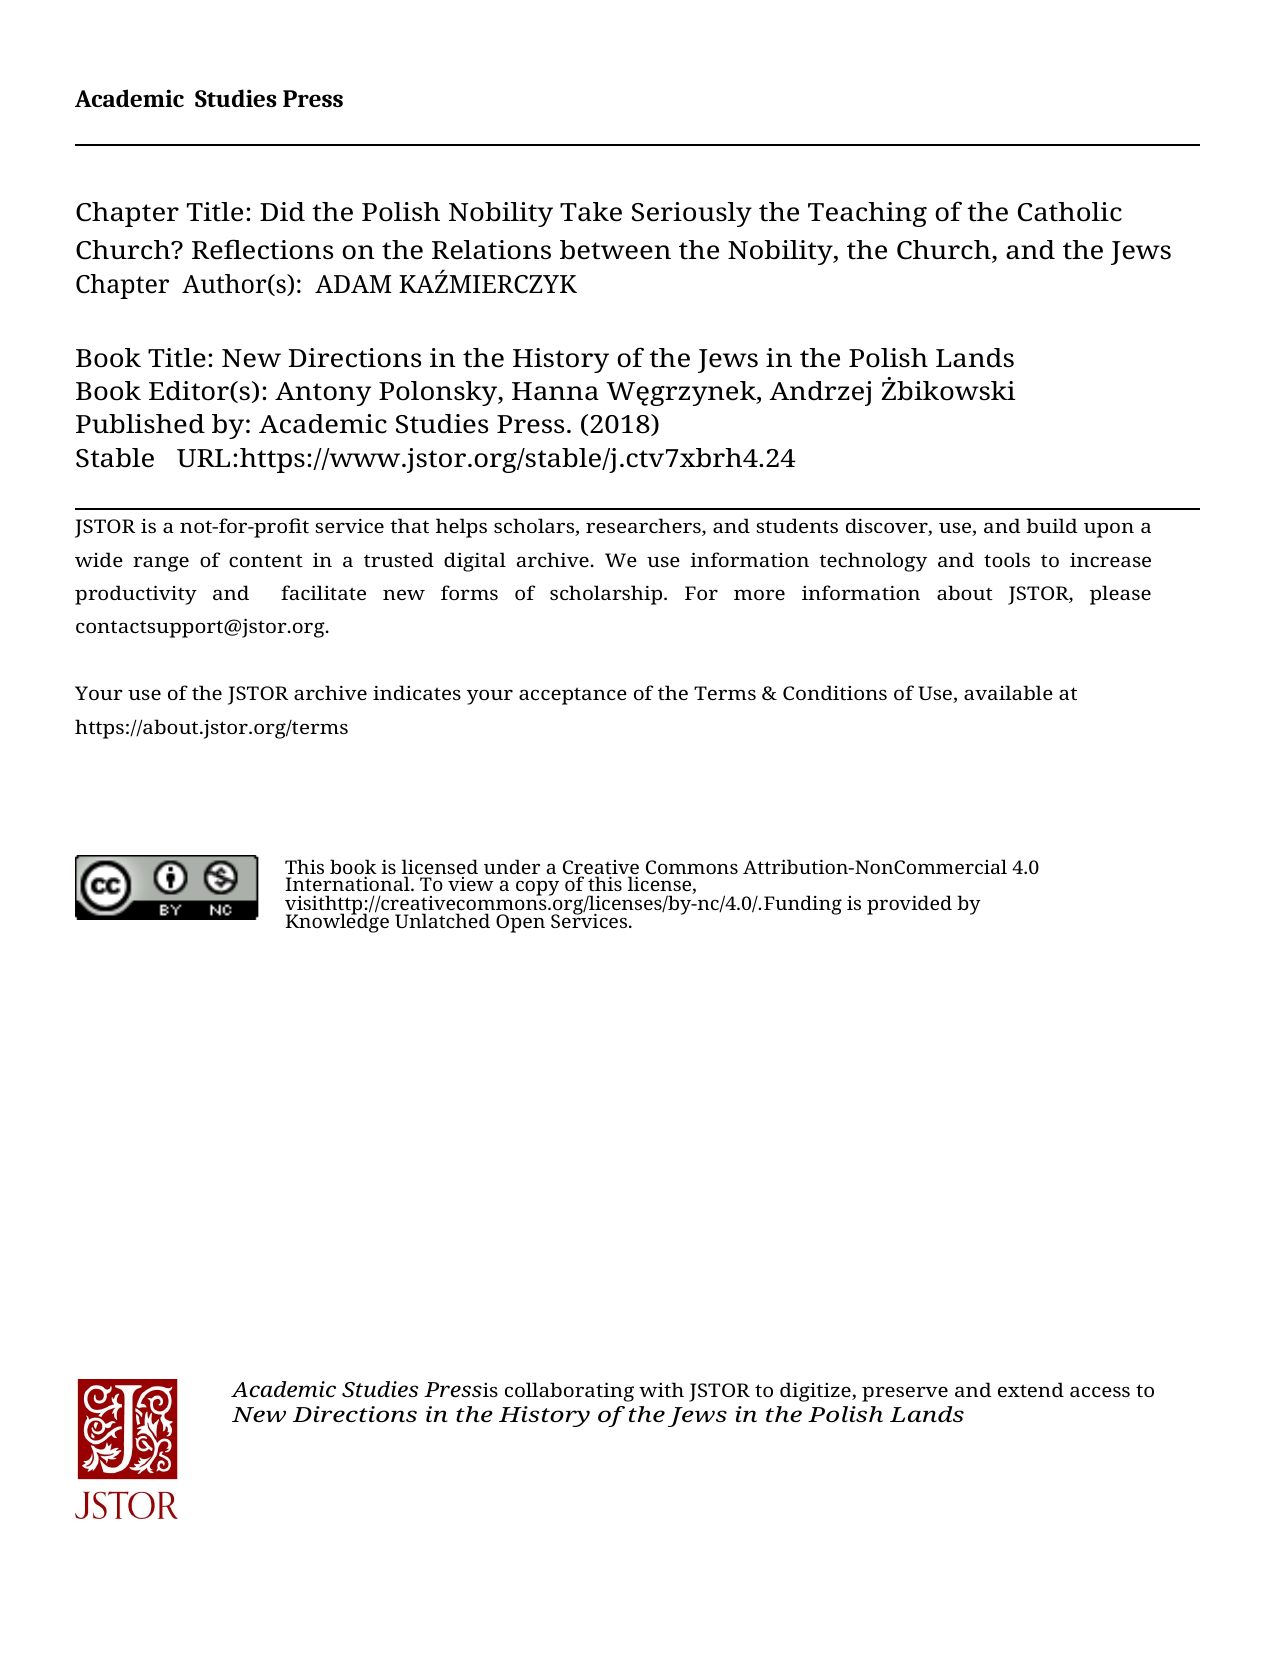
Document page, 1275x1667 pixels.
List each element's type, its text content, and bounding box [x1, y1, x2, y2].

text New Directions in the History of the Jews in the Polish Lands [232, 1402, 1212, 1427]
text Stable URL:https://www.jstor.org/stable/j.ctv7xbrh4.24 [75, 441, 1212, 475]
text Chapter Title: Did the Polish Nobility Take Seriously the Teaching of the Catholic Church? Reflections on the Relations between the Nobility, the Church, and the Jews [75, 195, 1212, 266]
picture [75, 1379, 178, 1519]
text Your use of the JSTOR archive indicates your acceptance of the Terms & Conditions of Use, available at https://about.jstor.org/terms [75, 681, 1212, 739]
text Book Title: New Directions in the History of the Jews in the Polish Lands Book Editor(s): Antony Polonsky, Hanna Węgrzynek, Andrzej Żbikowski Published by: Academic Studies Press. (2018) [75, 341, 1019, 441]
text Chapter Author(s): ADAM KAŹMIERCZYK [75, 270, 1212, 299]
text This book is licensed under a Creative Commons Attribution-NonCommercial 4.0 International. To view a copy of this license, visithttp://creativecommons.org/licenses/by-nc/4.0/.Funding is provided by Knowledge Unlatched Open Services. [285, 859, 1072, 934]
text Academic Studies Press [75, 84, 1212, 113]
text Academic Studies Pressis collaborating with JSTOR to digitize, preserve and extend access to [232, 1378, 1212, 1402]
picture [75, 855, 259, 920]
text JSTOR is a not-for-profit service that helps scholars, researchers, and students discover, use, and build upon a wide range of content in a trusted digital archive. We use information technology and tools to increase productivity and facilitate new forms of scholarship. For more information about JSTOR, please contactsupport@jstor.org. [75, 514, 1153, 639]
